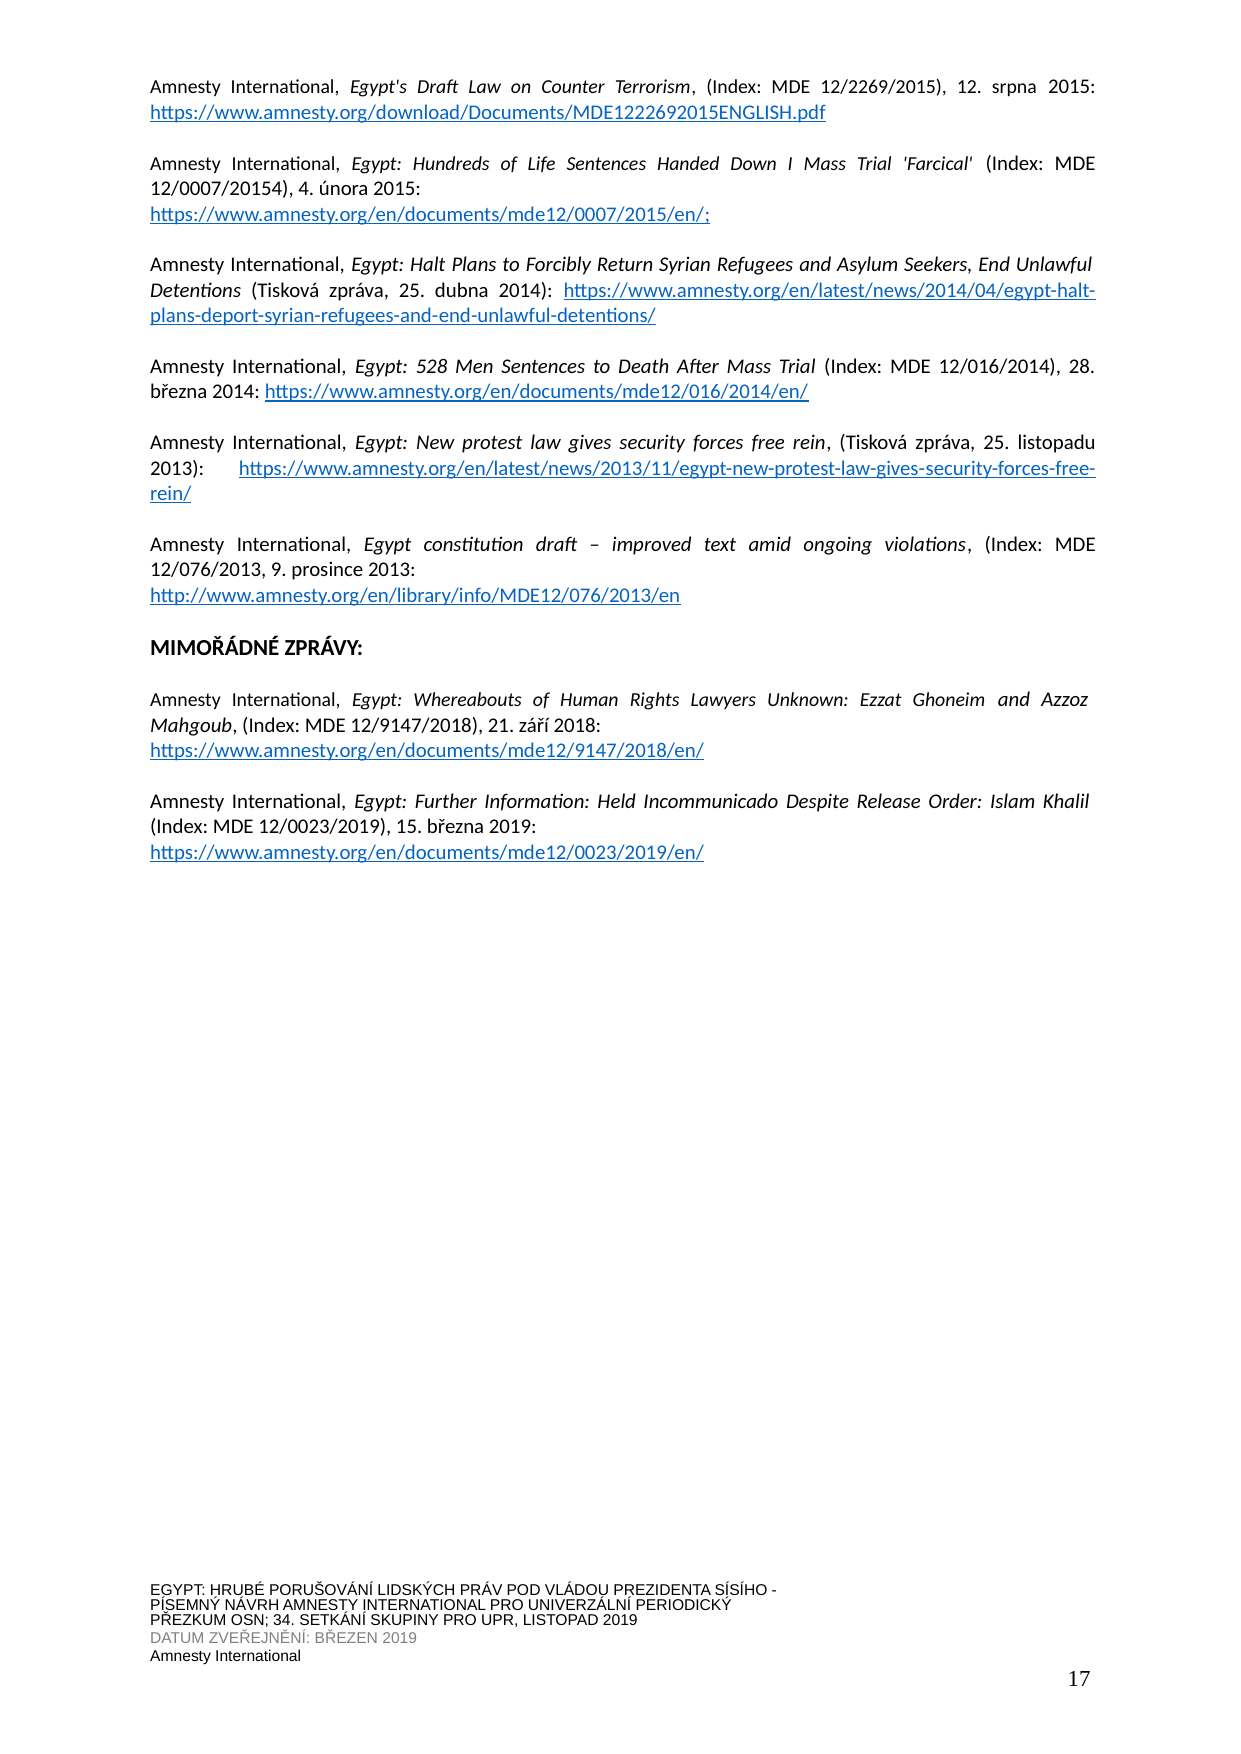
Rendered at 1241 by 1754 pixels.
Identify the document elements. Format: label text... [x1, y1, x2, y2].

text http://www.amnesty.org/en/library/info/MDE12/076/2013/en [150, 582, 1096, 607]
text https://www.amnesty.org/en/documents/mde12/0023/2019/en/ [150, 839, 1090, 864]
text Amnesty International, Egypt: Further Information: Held Incommunicado Despite Release Order: Islam Khalil (Index: MDE 12/0023/2019), 15. března 2019: [150, 788, 1090, 839]
text Amnesty International, Egypt: 528 Men Sentences to Death After Mass Trial (Index: MDE 12/016/2014), 28. března 2014: https://www.amnesty.org/en/documents/mde12/016/2014/en/ [150, 353, 1096, 404]
text Amnesty International, Egypt: Halt Plans to Forcibly Return Syrian Refugees and Asylum Seekers, End Unlawful Detentions (Tisková zpráva, 25. dubna 2014): https://www.amnesty.org/en/latest/news/2014/04/egypt-halt-plans-deport-syrian-refugees-and-end-unlawful-detentions/ [150, 252, 1096, 328]
text Amnesty International, Egypt: Hundreds of Life Sentences Handed Down I Mass Trial 'Farcical' (Index: MDE 12/0007/20154), 4. února 2015: [150, 150, 1096, 201]
text https://www.amnesty.org/en/documents/mde12/0007/2015/en/; [150, 201, 1096, 226]
text Amnesty International, Egypt constitution draft – improved text amid ongoing violations, (Index: MDE 12/076/2013, 9. prosince 2013: [150, 531, 1096, 582]
text Amnesty International, Egypt: Whereabouts of Human Rights Lawyers Unknown: Ezzat Ghoneim and Azzoz Mahgoub, (Index: MDE 12/9147/2018), 21. září 2018: [150, 686, 1090, 737]
text Amnesty International, Egypt's Draft Law on Counter Terrorism, (Index: MDE 12/2269/2015), 12. srpna 2015: https://www.amnesty.org/download/Documents/MDE1222692015ENGLISH.pdf [150, 74, 1096, 124]
text Amnesty International, Egypt: New protest law gives security forces free rein, (Tisková zpráva, 25. listopadu 2013): https://www.amnesty.org/en/latest/news/2013/11/egypt-new-protest-law-gives-security-forces-free-rein/ [150, 429, 1096, 506]
text MIMOŘÁDNÉ ZPRÁVY: [150, 633, 1090, 661]
text https://www.amnesty.org/en/documents/mde12/9147/2018/en/ [150, 737, 1090, 763]
